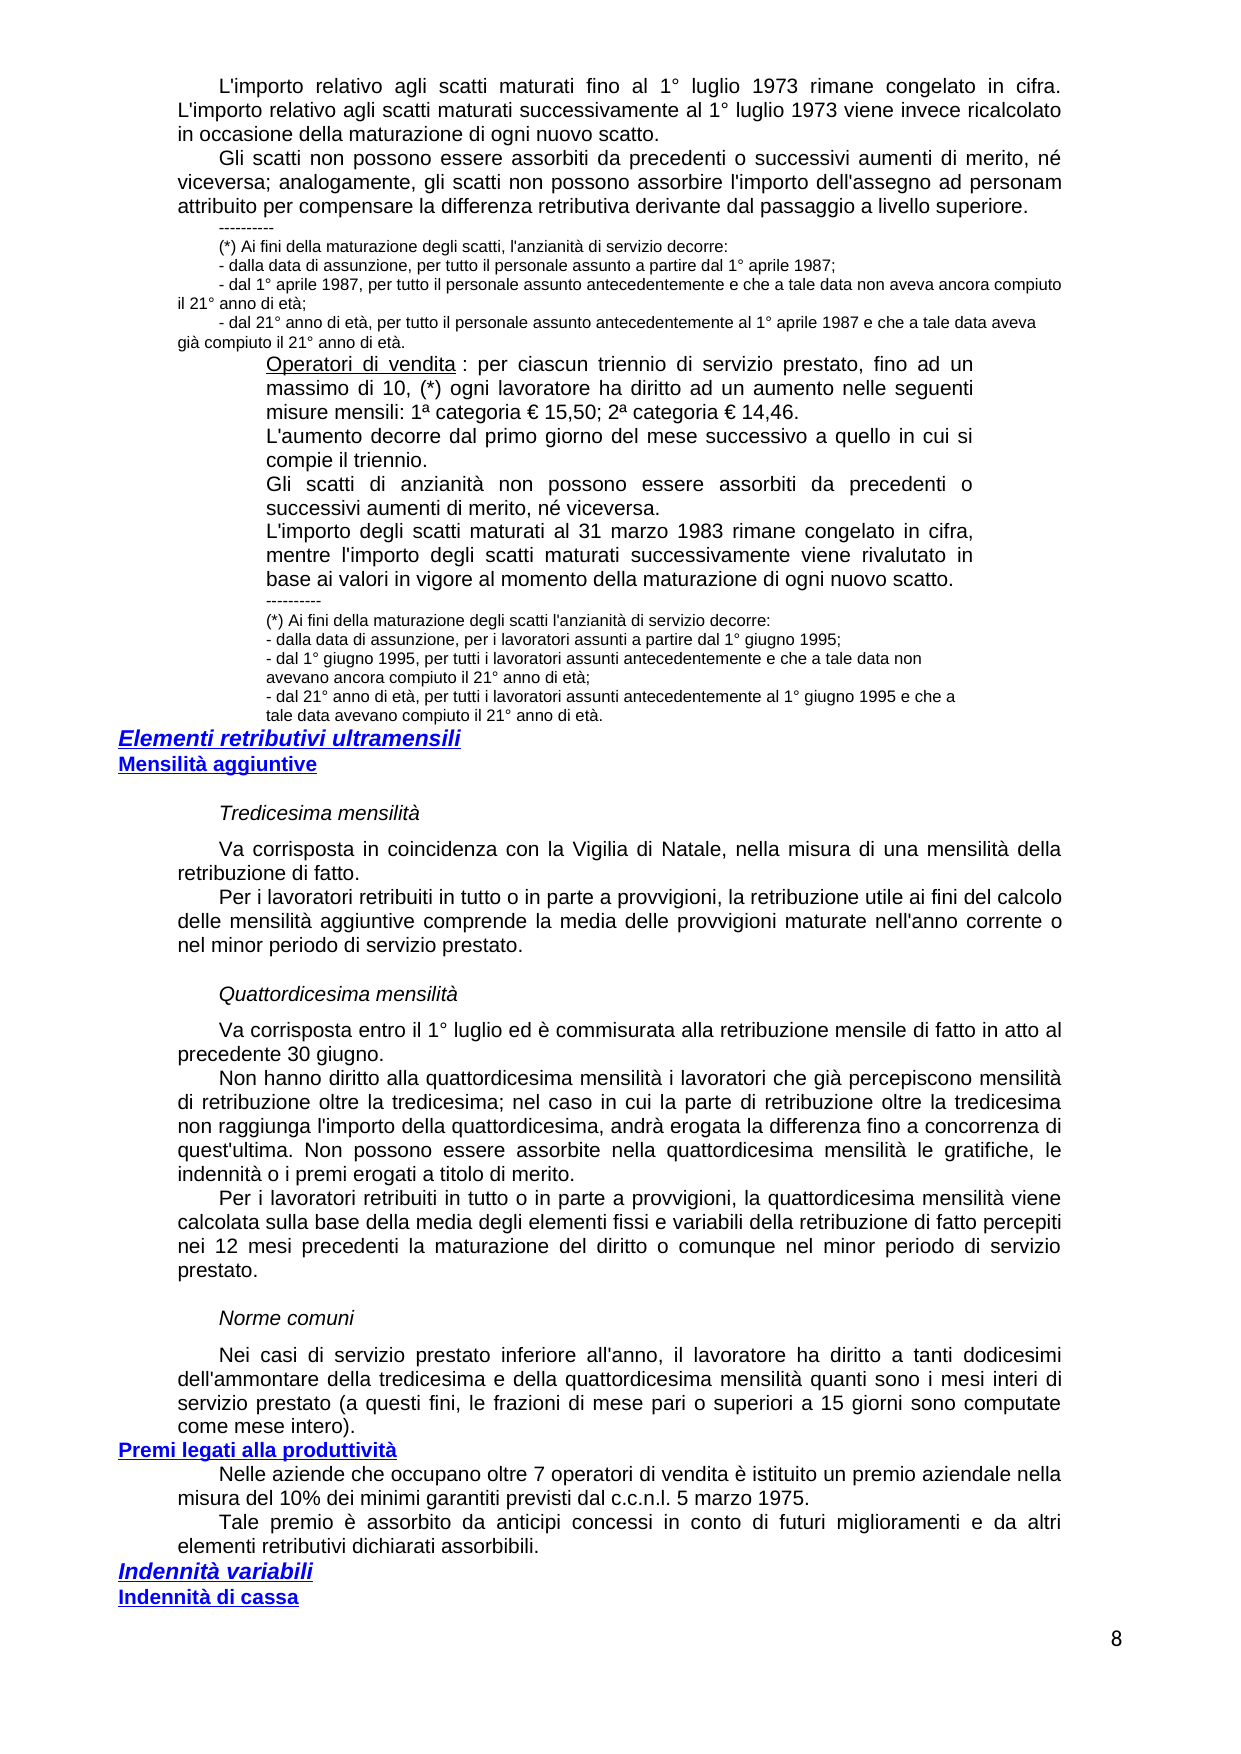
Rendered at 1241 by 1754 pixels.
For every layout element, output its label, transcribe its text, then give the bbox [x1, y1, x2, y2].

text - dalla data di assunzione, per i lavoratori assunti a partire dal 1° giugno 1995; [266, 629, 974, 649]
text - dalla data di assunzione, per tutto il personale assunto a partire dal 1° aprile 1987; [177, 256, 1063, 275]
text Tredicesima mensilità [177, 801, 1063, 824]
text Va corrisposta in coincidenza con la Vigilia di Natale, nella misura di una mensilità della retribuzione di fatto. [177, 837, 1063, 885]
text L'aumento decorre dal primo giorno del mese successivo a quello in cui si compie il triennio. [266, 423, 974, 471]
text (*) Ai fini della maturazione degli scatti, l'anzianità di servizio decorre: [177, 237, 1063, 256]
text Elementi retributivi ultramensili [118, 725, 1122, 752]
text Va corrisposta entro il 1° luglio ed è commisurata alla retribuzione mensile di fatto in atto al precedente 30 giugno. [177, 1018, 1063, 1066]
text Indennità variabili [118, 1558, 1122, 1584]
text ---------- [177, 217, 1063, 237]
text Tale premio è assorbito da anticipi concessi in conto di futuri miglioramenti e da altri elementi retributivi dichiarati assorbibili. [177, 1510, 1063, 1558]
text - dal 1° giugno 1995, per tutti i lavoratori assunti antecedentemente e che a tale data non avevano ancora compiuto il 21° anno di età; [266, 649, 974, 687]
text Operatori di vendita : per ciascun triennio di servizio prestato, fino ad un massimo di 10, (*) ogni lavoratore ha diritto ad un aumento nelle seguenti misure mensili: 1ª categoria € 15,50; 2ª categoria € 14,46. [266, 352, 974, 423]
text (*) Ai fini della maturazione degli scatti l'anzianità di servizio decorre: [266, 610, 974, 629]
text - dal 21° anno di età, per tutto il personale assunto antecedentemente al 1° aprile 1987 e che a tale data aveva già compiuto il 21° anno di età. [177, 313, 1063, 352]
text Per i lavoratori retribuiti in tutto o in parte a provvigioni, la retribuzione utile ai fini del calcolo delle mensilità aggiuntive comprende la media delle provvigioni maturate nell'anno corrente o nel minor periodo di servizio prestato. [177, 885, 1063, 957]
text Per i lavoratori retribuiti in tutto o in parte a provvigioni, la quattordicesima mensilità viene calcolata sulla base della media degli elementi fissi e variabili della retribuzione di fatto percepiti nei 12 mesi precedenti la maturazione del diritto o comunque nel minor periodo di servizio prestato. [177, 1186, 1063, 1281]
text Quattordicesima mensilità [177, 981, 1063, 1005]
text Nelle aziende che occupano oltre 7 operatori di vendita è istituito un premio aziendale nella misura del 10% dei minimi garantiti previsti dal c.c.n.l. 5 marzo 1975. [177, 1462, 1063, 1510]
text Gli scatti non possono essere assorbiti da precedenti o successivi aumenti di merito, né viceversa; analogamente, gli scatti non possono assorbire l'importo dell'assegno ad personam attribuito per compensare la differenza retributiva derivante dal passaggio a livello superiore. [177, 146, 1063, 217]
text Premi legati alla produttività [118, 1438, 1122, 1462]
text Mensilità aggiuntive [118, 752, 1122, 776]
text L'importo relativo agli scatti maturati fino al 1° luglio 1973 rimane congelato in cifra. L'importo relativo agli scatti maturati successivamente al 1° luglio 1973 viene invece ricalcolato in occasione della maturazione di ogni nuovo scatto. [177, 74, 1063, 146]
text ---------- [266, 591, 974, 610]
text - dal 1° aprile 1987, per tutto il personale assunto antecedentemente e che a tale data non aveva ancora compiuto il 21° anno di età; [177, 275, 1063, 313]
text Non hanno diritto alla quattordicesima mensilità i lavoratori che già percepiscono mensilità di retribuzione oltre la tredicesima; nel caso in cui la parte di retribuzione oltre la tredicesima non raggiunga l'importo della quattordicesima, andrà erogata la differenza fino a concorrenza di quest'ultima. Non possono essere assorbite nella quattordicesima mensilità le gratifiche, le indennità o i premi erogati a titolo di merito. [177, 1066, 1063, 1186]
text Norme comuni [177, 1306, 1063, 1330]
text Indennità di cassa [118, 1584, 1122, 1608]
text Nei casi di servizio prestato inferiore all'anno, il lavoratore ha diritto a tanti dodicesimi dell'ammontare della tredicesima e della quattordicesima mensilità quanti sono i mesi interi di servizio prestato (a questi fini, le frazioni di mese pari o superiori a 15 giorni sono computate come mese intero). [177, 1342, 1063, 1438]
text Gli scatti di anzianità non possono essere assorbiti da precedenti o successivi aumenti di merito, né viceversa. [266, 471, 974, 519]
text L'importo degli scatti maturati al 31 marzo 1983 rimane congelato in cifra, mentre l'importo degli scatti maturati successivamente viene rivalutato in base ai valori in vigore al momento della maturazione di ogni nuovo scatto. [266, 519, 974, 591]
text - dal 21° anno di età, per tutti i lavoratori assunti antecedentemente al 1° giugno 1995 e che a tale data avevano compiuto il 21° anno di età. [266, 687, 974, 725]
